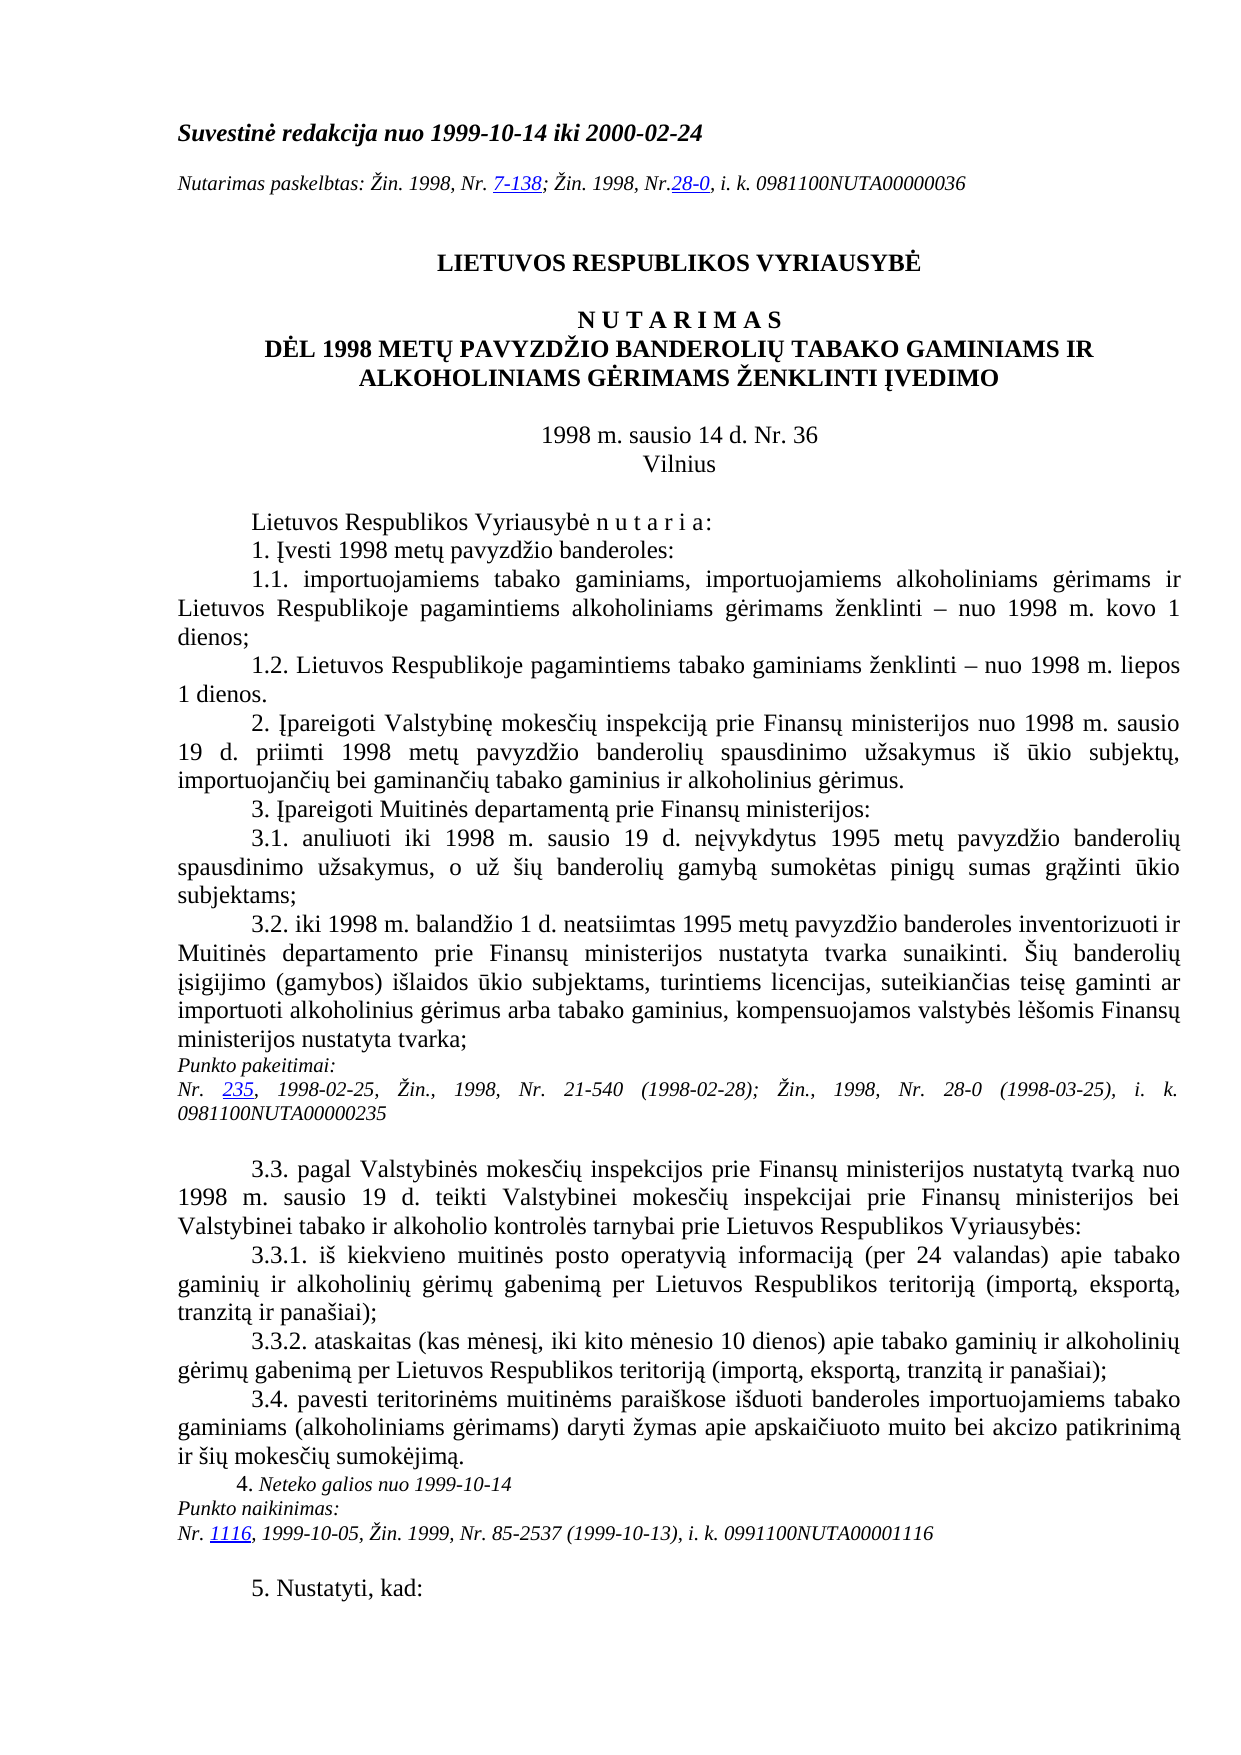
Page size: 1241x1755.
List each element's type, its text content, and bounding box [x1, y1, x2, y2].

text 1.1. importuojamiems tabako gaminiams, importuojamiems alkoholiniams gėrimams ir Lietuvos Respublikoje pagamintiems alkoholiniams gėrimams ženklinti – nuo 1998 m. kovo 1 dienos; [177, 564, 1181, 650]
text Nr. 235, 1998-02-25, Žin., 1998, Nr. 21-540 (1998-02-28); Žin., 1998, Nr. 28-0 (1998-03-25), i. k. 0981100NUTA00000235 [177, 1077, 1181, 1125]
text Nr. 1116, 1999-10-05, Žin. 1999, Nr. 85-2537 (1999-10-13), i. k. 0991100NUTA00001116 [177, 1520, 1181, 1544]
text 1.2. Lietuvos Respublikoje pagamintiems tabako gaminiams ženklinti – nuo 1998 m. liepos 1 dienos. [177, 650, 1181, 708]
text Punkto pakeitimai: [177, 1053, 1181, 1077]
text 1998 m. sausio 14 d. Nr. 36 [177, 420, 1181, 449]
text 2. Įpareigoti Valstybinę mokesčių inspekciją prie Finansų ministerijos nuo 1998 m. sausio 19 d. priimti 1998 metų pavyzdžio banderolių spausdinimo užsakymus iš ūkio subjektų, importuojančių bei gaminančių tabako gaminius ir alkoholinius gėrimus. [177, 708, 1181, 794]
text DĖL 1998 METŲ PAVYZDŽIO BANDEROLIŲ TABAKO GAMINIAMS IR ALKOHOLINIAMS GĖRIMAMS ŽENKLINTI ĮVEDIMO [177, 334, 1181, 392]
text 3.1. anuliuoti iki 1998 m. sausio 19 d. neįvykdytus 1995 metų pavyzdžio banderolių spausdinimo užsakymus, o už šių banderolių gamybą sumokėtas pinigų sumas grąžinti ūkio subjektams; [177, 823, 1181, 909]
text Suvestinė redakcija nuo 1999-10-14 iki 2000-02-24 [177, 118, 1181, 147]
text Punkto naikinimas: [177, 1496, 1181, 1520]
text Nutarimas paskelbtas: Žin. 1998, Nr. 7-138; Žin. 1998, Nr.28-0, i. k. 0981100NUTA00000036 [177, 171, 1181, 195]
text 3.3.2. ataskaitas (kas mėnesį, iki kito mėnesio 10 dienos) apie tabako gaminių ir alkoholinių gėrimų gabenimą per Lietuvos Respublikos teritoriją (importą, eksportą, tranzitą ir panašiai); [177, 1326, 1181, 1384]
text Vilnius [177, 449, 1181, 478]
text 3.3.1. iš kiekvieno muitinės posto operatyvią informaciją (per 24 valandas) apie tabako gaminių ir alkoholinių gėrimų gabenimą per Lietuvos Respublikos teritoriją (importą, eksportą, tranzitą ir panašiai); [177, 1240, 1181, 1326]
text 3.2. iki 1998 m. balandžio 1 d. neatsiimtas 1995 metų pavyzdžio banderoles inventorizuoti ir Muitinės departamento prie Finansų ministerijos nustatyta tvarka sunaikinti. Šių banderolių įsigijimo (gamybos) išlaidos ūkio subjektams, turintiems licencijas, suteikiančias teisę gaminti ar importuoti alkoholinius gėrimus arba tabako gaminius, kompensuojamos valstybės lėšomis Finansų ministerijos nustatyta tvarka; [177, 909, 1181, 1053]
text 5. Nustatyti, kad: [177, 1573, 1181, 1602]
text Lietuvos Respublikos Vyriausybė nutaria: [177, 507, 1181, 535]
text 3.3. pagal Valstybinės mokesčių inspekcijos prie Finansų ministerijos nustatytą tvarką nuo 1998 m. sausio 19 d. teikti Valstybinei mokesčių inspekcijai prie Finansų ministerijos bei Valstybinei tabako ir alkoholio kontrolės tarnybai prie Lietuvos Respublikos Vyriausybės: [177, 1154, 1181, 1240]
text LIETUVOS RESPUBLIKOS VYRIAUSYBĖ [177, 248, 1181, 277]
text 3. Įpareigoti Muitinės departamentą prie Finansų ministerijos: [177, 794, 1181, 823]
text 3.4. pavesti teritorinėms muitinėms paraiškose išduoti banderoles importuojamiems tabako gaminiams (alkoholiniams gėrimams) daryti žymas apie apskaičiuoto muito bei akcizo patikrinimą ir šių mokesčių sumokėjimą. [177, 1384, 1181, 1470]
text N U T A R I M A S [177, 305, 1181, 334]
text 4. Neteko galios nuo 1999-10-14 [177, 1470, 1181, 1496]
text 1. Įvesti 1998 metų pavyzdžio banderoles: [177, 535, 1181, 564]
